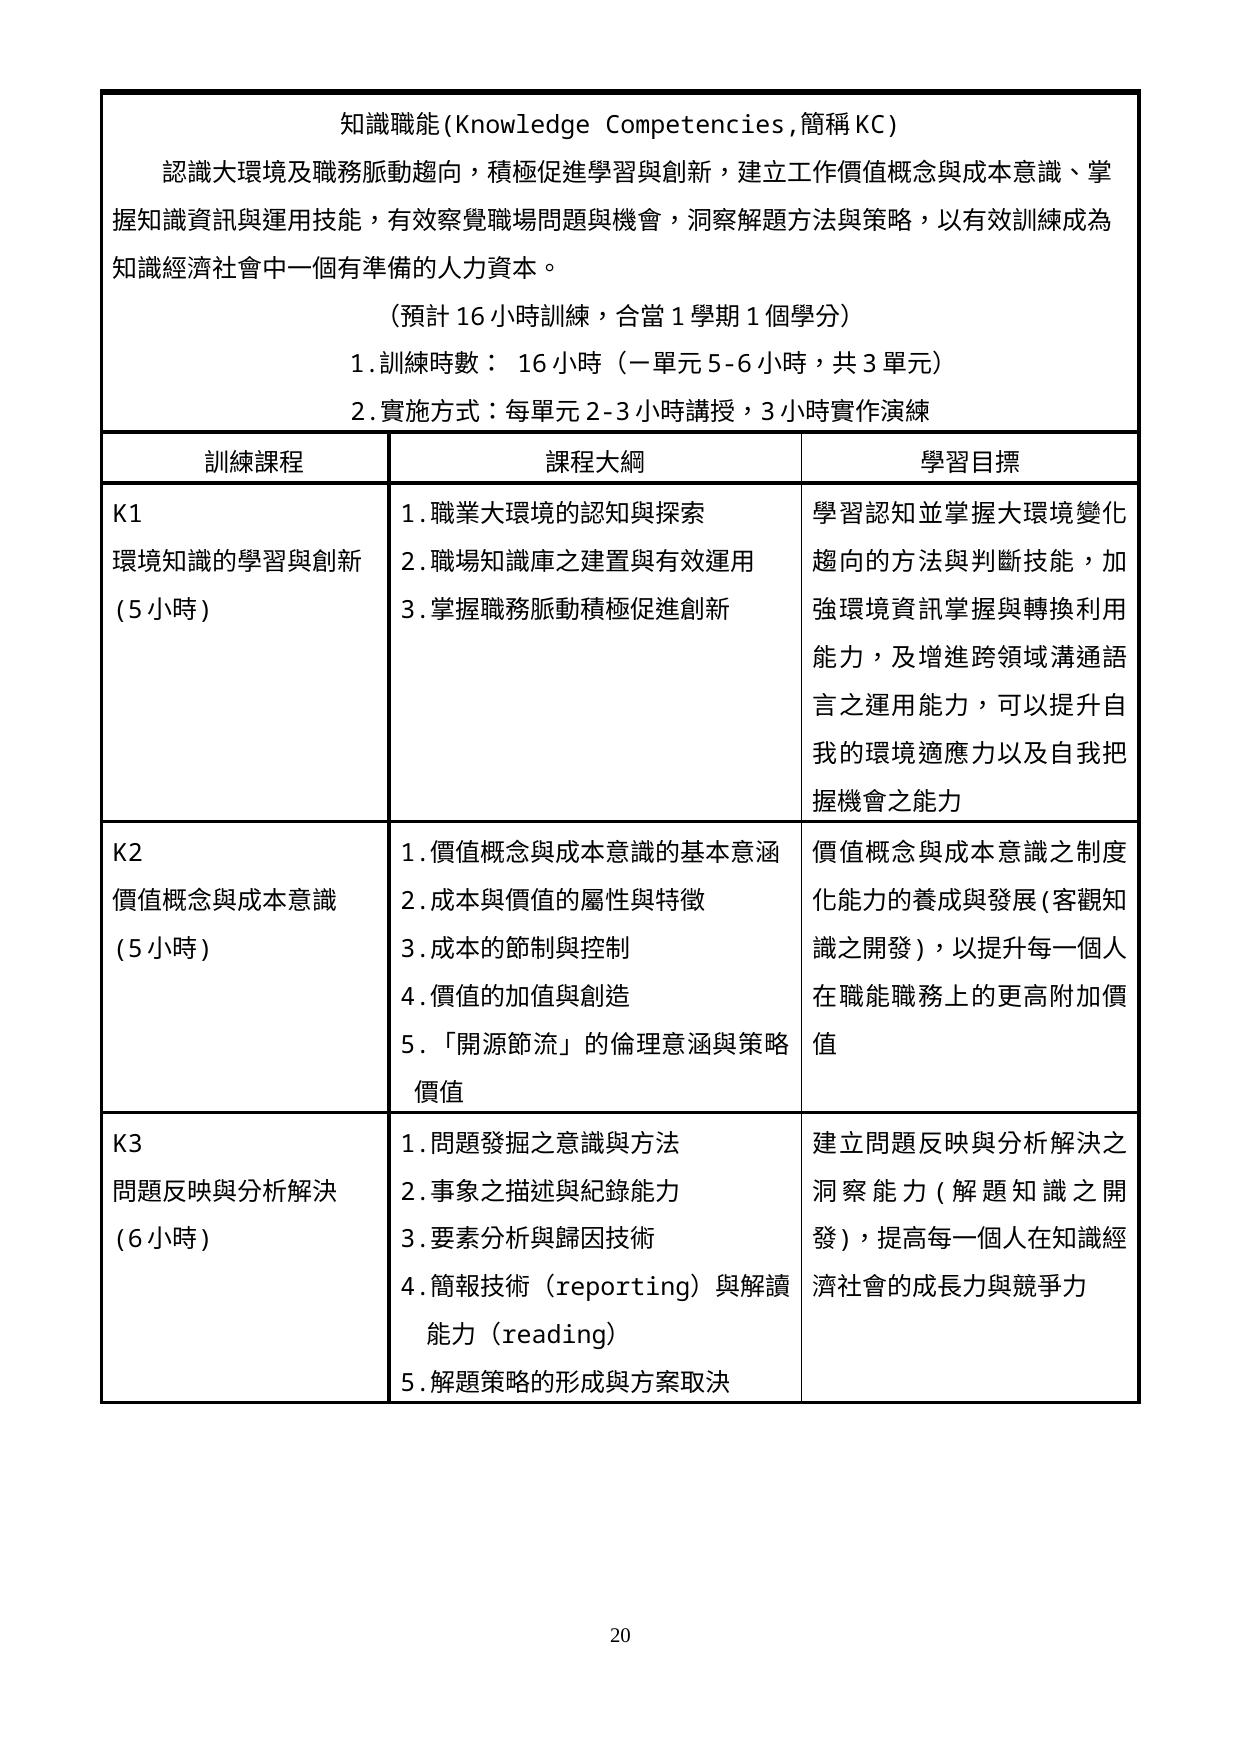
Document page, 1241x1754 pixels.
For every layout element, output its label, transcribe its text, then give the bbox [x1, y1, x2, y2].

table_cell K3 問題反映與分析解決 (6小時) [103, 1114, 387, 1401]
table_cell 價值概念與成本意識之制度化能力的養成與發展(客觀知識之開發)，以提升每一個人在職能職務上的更高附加價值 [802, 823, 1137, 1111]
table_cell 1.問題發掘之意識與方法 2.事象之描述與紀錄能力 3.要素分析與歸因技術 4.簡報技術（reporting）與解讀能力（reading） 5.解題策略的形成與方案取決 [391, 1114, 801, 1401]
table_cell 學習目摽 [802, 434, 1137, 481]
table_cell 訓練課程 [103, 434, 387, 481]
table_cell 建立問題反映與分析解決之洞察能力(解題知識之開發)，提高每一個人在知識經濟社會的成長力與競爭力 [802, 1114, 1137, 1401]
table_cell K1 環境知識的學習與創新 (5小時) [103, 485, 387, 820]
table_cell 知識職能(Knowledge Competencies,簡稱KC) 認識大環境及職務脈動趨向，積極促進學習與創新，建立工作價值概念與成本意識、掌握知識資訊與運用技能，有效察覺職場問題與機會，洞察解題方法與策略，以有效訓練成為知識經濟社會中一個有準備的人力資本。 （預計16小時訓練，合當1學期1個學分） 1.訓練時數： 16小時（ㄧ單元5-6小時，共3單元） 2.實施方式：每單元2-3小時講授，3小時實作演練 [103, 95, 1137, 430]
table_cell K2 價值概念與成本意識 (5小時) [103, 823, 387, 1111]
table_cell 1.職業大環境的認知與探索 2.職場知識庫之建置與有效運用 3.掌握職務脈動積極促進創新 [391, 485, 801, 820]
table_cell 1.價值概念與成本意識的基本意涵 2.成本與價值的屬性與特徵 3.成本的節制與控制 4.價值的加值與創造 5.「開源節流」的倫理意涵與策略價值 [391, 823, 801, 1111]
table_cell 課程大綱 [391, 434, 801, 481]
table_cell 學習認知並掌握大環境變化趨向的方法與判斷技能，加強環境資訊掌握與轉換利用能力，及增進跨領域溝通語言之運用能力，可以提升自我的環境適應力以及自我把握機會之能力 [802, 485, 1137, 820]
